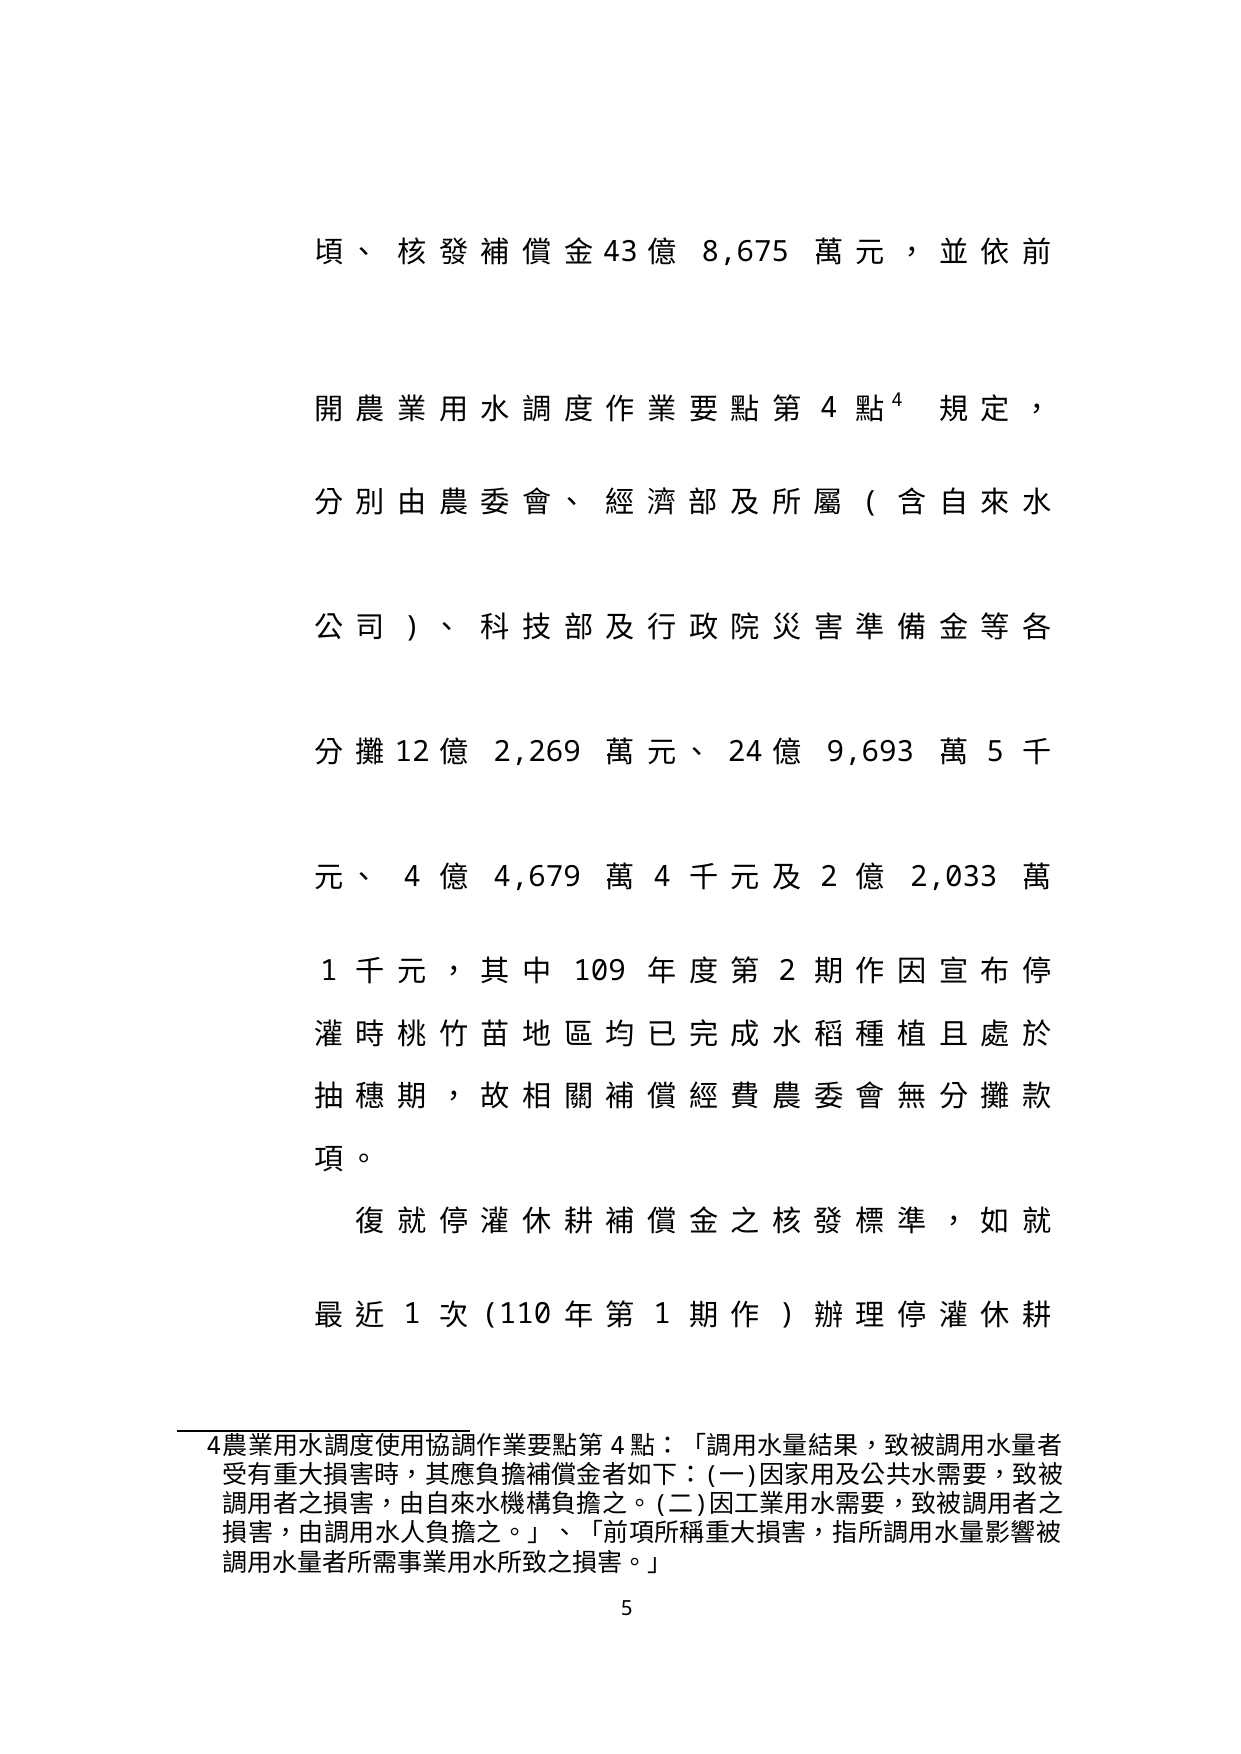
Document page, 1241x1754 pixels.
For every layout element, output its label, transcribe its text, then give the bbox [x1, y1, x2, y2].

text 復就停灌休耕補償金之核發標準，如就最近1次(110年第1期作)辦理停灌休耕 [271, 1177, 1058, 1365]
text 農業用水調度使用協調作業要點第4點：「調用水量結果，致被調用水量者受有重大損害時，其應負擔補償金者如下：(一)因家用及公共水需要，致被調用者之損害，由自來水機構負擔之。(二)因工業用水需要，致被調用者之損害，由調用水人負擔之。」、「前項所稱重大損害，指所調用水量影響被調用水量者所需事業用水所致之損害。」 [206, 1431, 1063, 1577]
text 頃、核發補償金43億8,675萬元，並依前開農業用水調度作業要點第4點規定，分別由農委會、經濟部及所屬(含自來水公司)、科技部及行政院災害準備金等各分攤12億2,269萬元、24億9,693萬5千元、4億4,679萬4千元及2億2,033萬1千元，其中109年度第2期作因宣布停灌時桃竹苗地區均已完成水稻種植且處於抽穗期，故相關補償經費農委會無分攤款項。 [271, 177, 1058, 1177]
